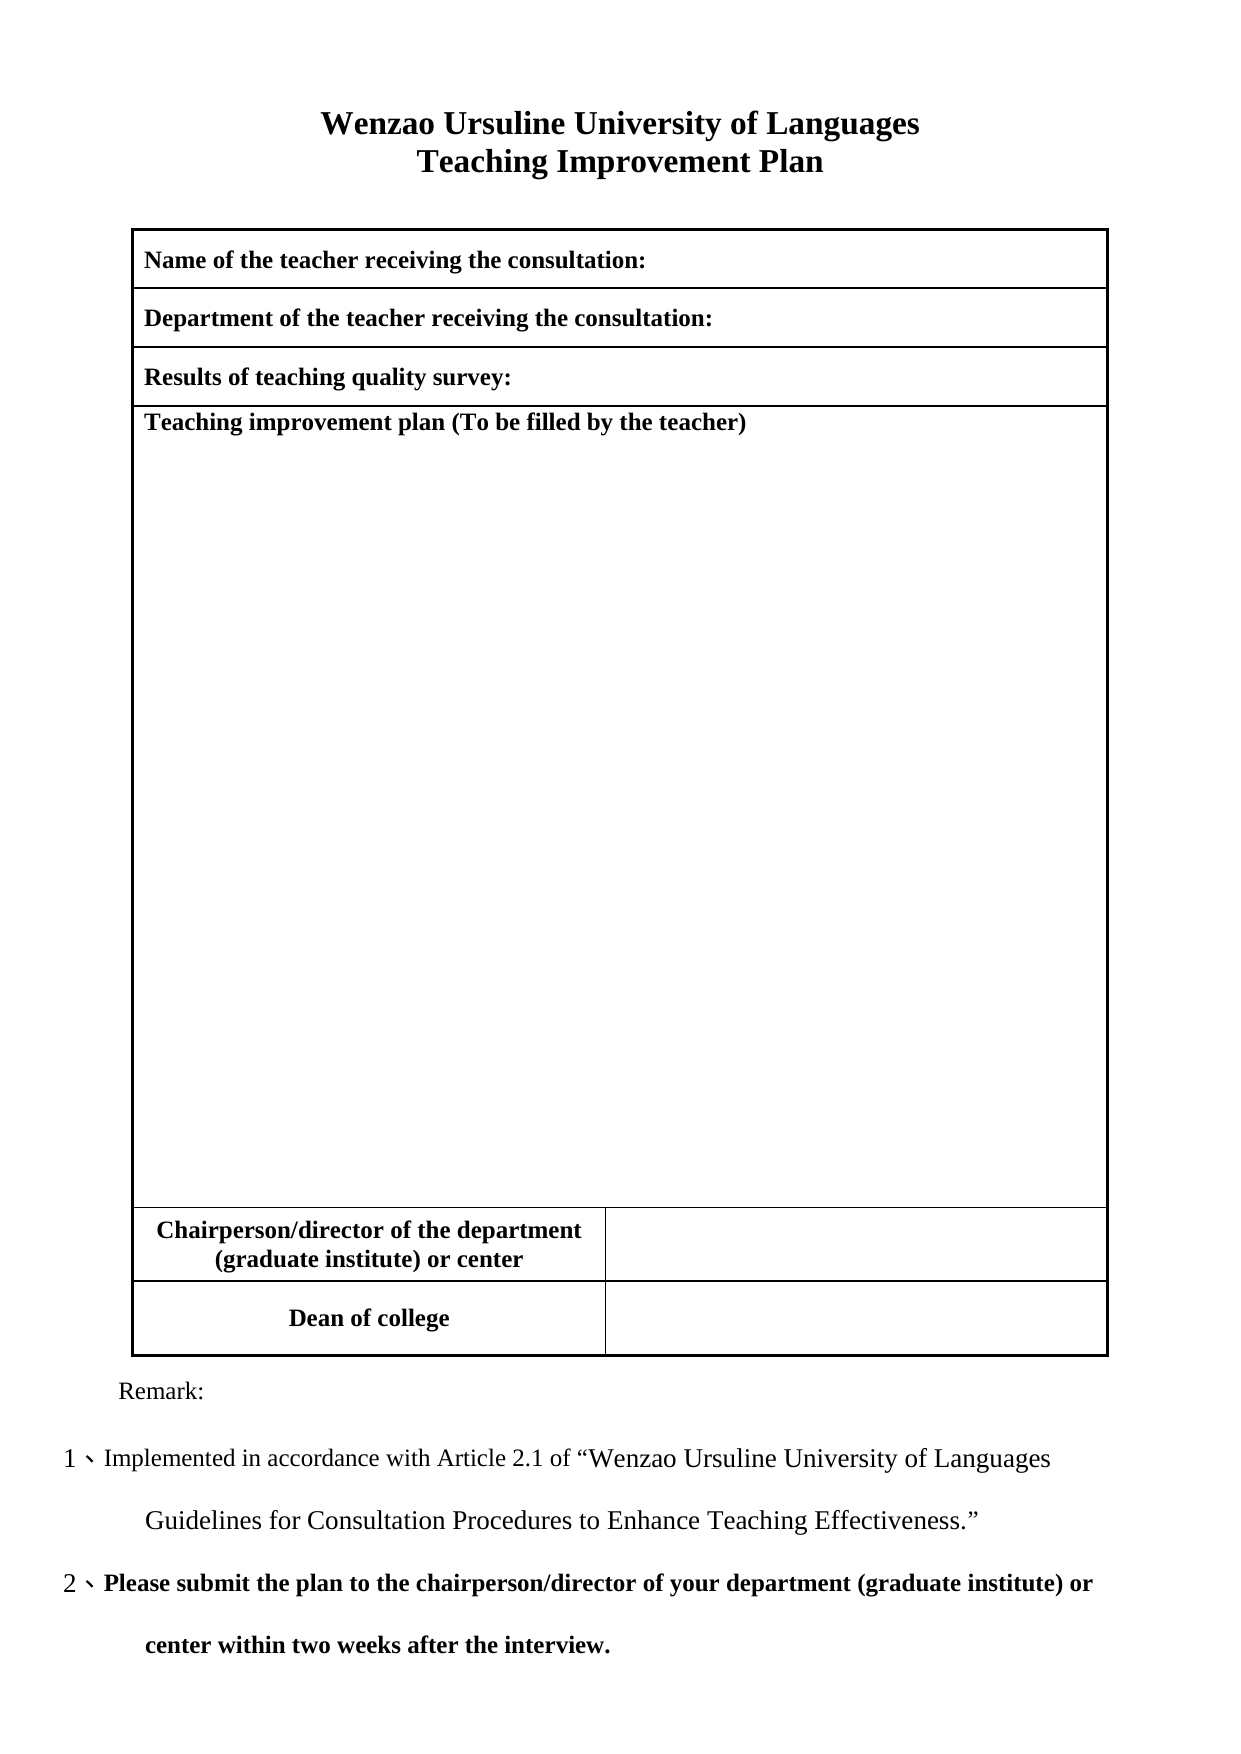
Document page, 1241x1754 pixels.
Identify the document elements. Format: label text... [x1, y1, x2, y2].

table_cell Results of teaching quality survey: [134, 348, 1106, 405]
table_cell Department of the teacher receiving the consultation: [134, 289, 1106, 346]
list Please submit the plan to the chairperson/director of your department (graduate institute) or center within two weeks after the interview. [118, 1541, 1122, 1666]
table_header Name of the teacher receiving the consultation: [134, 231, 1106, 287]
text Teaching Improvement Plan [118, 141, 1122, 180]
table_cell Chairperson/director of the department (graduate institute) or center [134, 1208, 605, 1280]
table_cell Teaching improvement plan (To be filled by the teacher) [134, 407, 1106, 1207]
text Remark: [118, 1376, 1122, 1405]
list Implemented in accordance with Article 2.1 of “Wenzao Ursuline University of Languages Guidelines for Consultation Procedures to Enhance Teaching Effectiveness.” [118, 1416, 1122, 1541]
table_cell [606, 1282, 1106, 1353]
text Wenzao Ursuline University of Languages [118, 103, 1122, 141]
table_cell Dean of college [134, 1282, 605, 1353]
table_cell [606, 1208, 1106, 1280]
